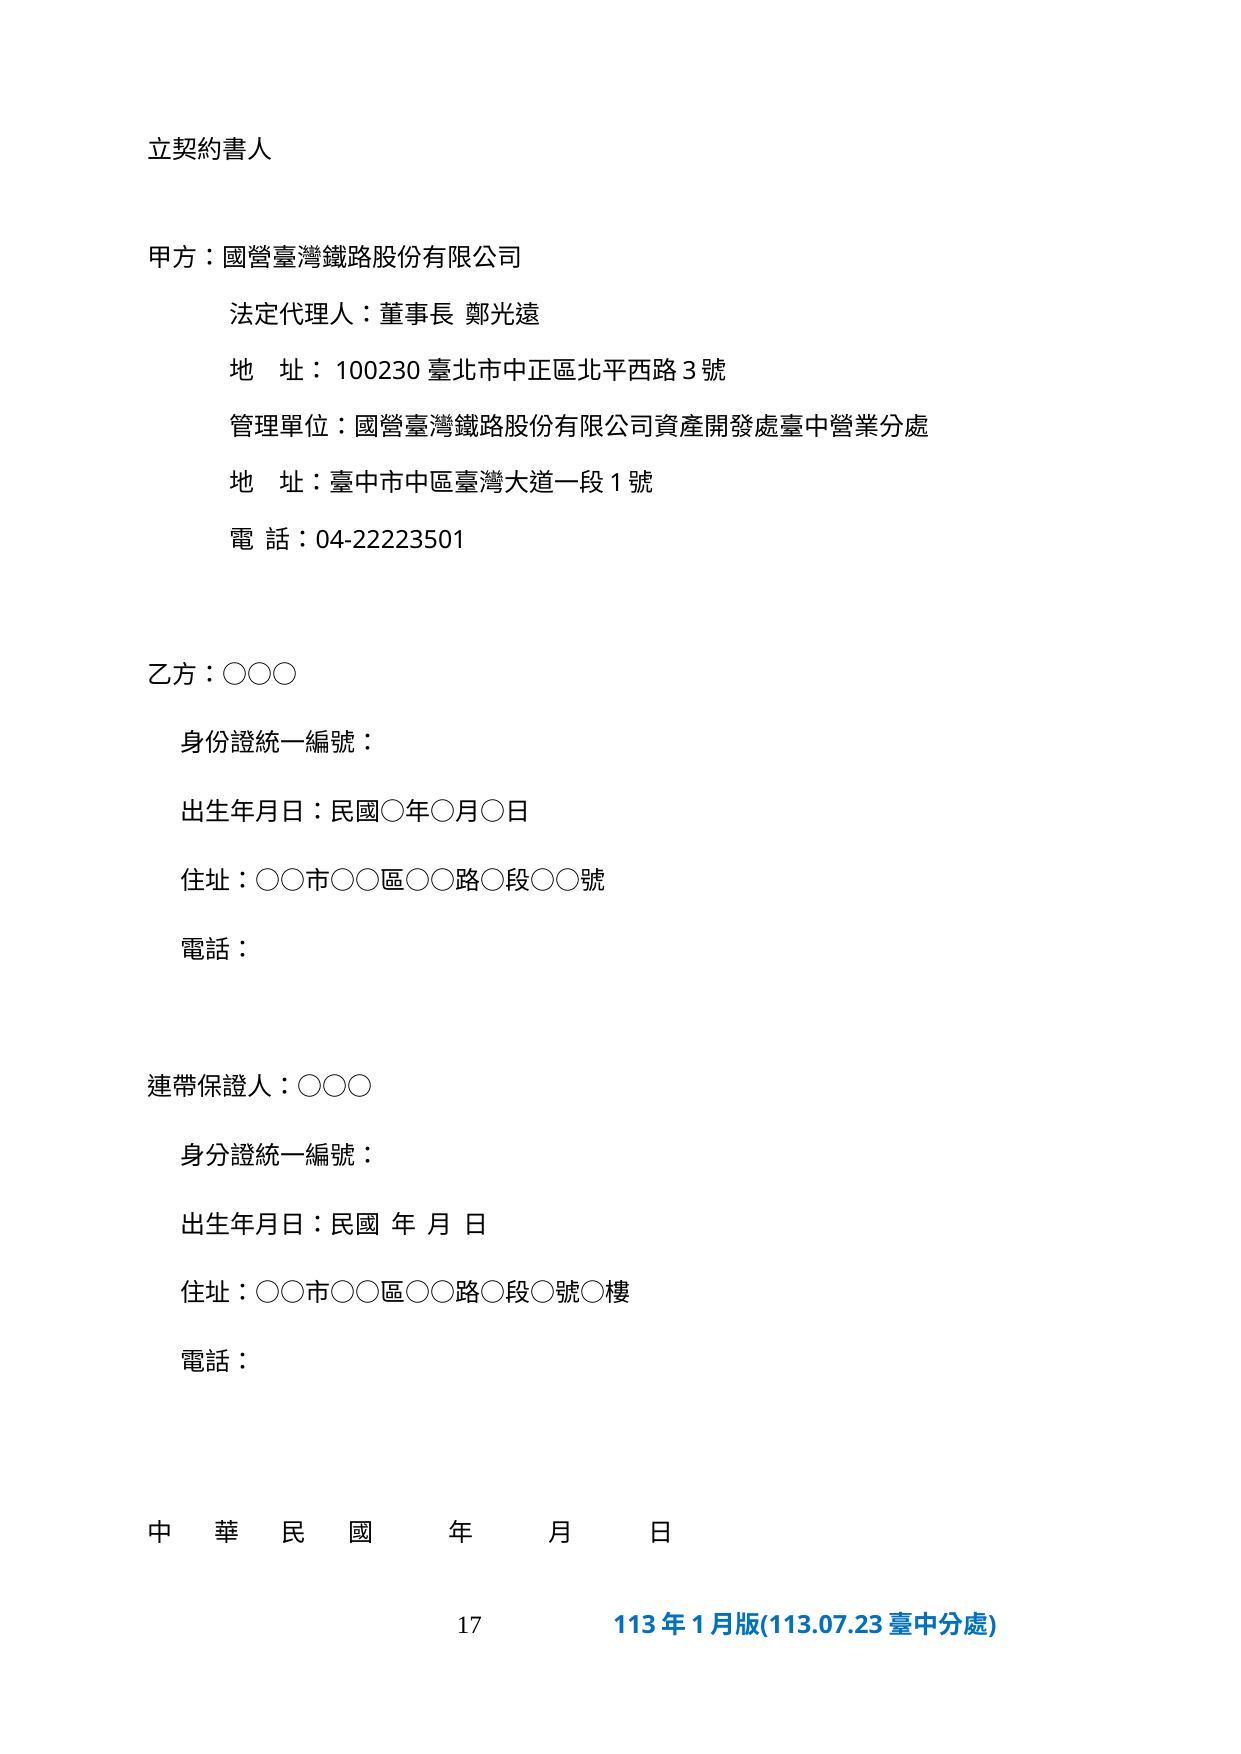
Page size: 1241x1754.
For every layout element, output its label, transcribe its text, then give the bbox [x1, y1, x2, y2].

text 甲方：國營臺灣鐵路股份有限公司 [148, 237, 1092, 274]
text 乙方：○○○ [148, 643, 1092, 693]
text 出生年月日：民國 年 月 日 [148, 1193, 1092, 1243]
text 立契約書人 [148, 118, 1087, 168]
text 電話： [148, 1331, 1092, 1381]
text 身份證統一編號： [148, 712, 1092, 762]
text 管理單位：國營臺灣鐵路股份有限公司資產開發處臺中營業分處 [223, 406, 1092, 443]
text 電 話：04-22223501 [223, 518, 1092, 556]
text 身分證統一編號： [148, 1124, 1092, 1174]
text 中 華 民 國 年 月 日 [148, 1512, 1132, 1549]
text 住址：○○市○○區○○路○段○號○樓 [148, 1262, 1092, 1312]
text 地 址： 100230 臺北市中正區北平西路3號 [223, 349, 1092, 387]
text 法定代理人：董事長 鄭光遠 [223, 293, 1092, 331]
text 地 址：臺中市中區臺灣大道一段1號 [223, 462, 1092, 499]
text 住址：○○市○○區○○路○段○○號 [148, 849, 1092, 899]
text 電話： [148, 918, 1092, 968]
text 出生年月日：民國○年○月○日 [148, 781, 1092, 831]
text 連帶保證人：○○○ [148, 1056, 1092, 1106]
